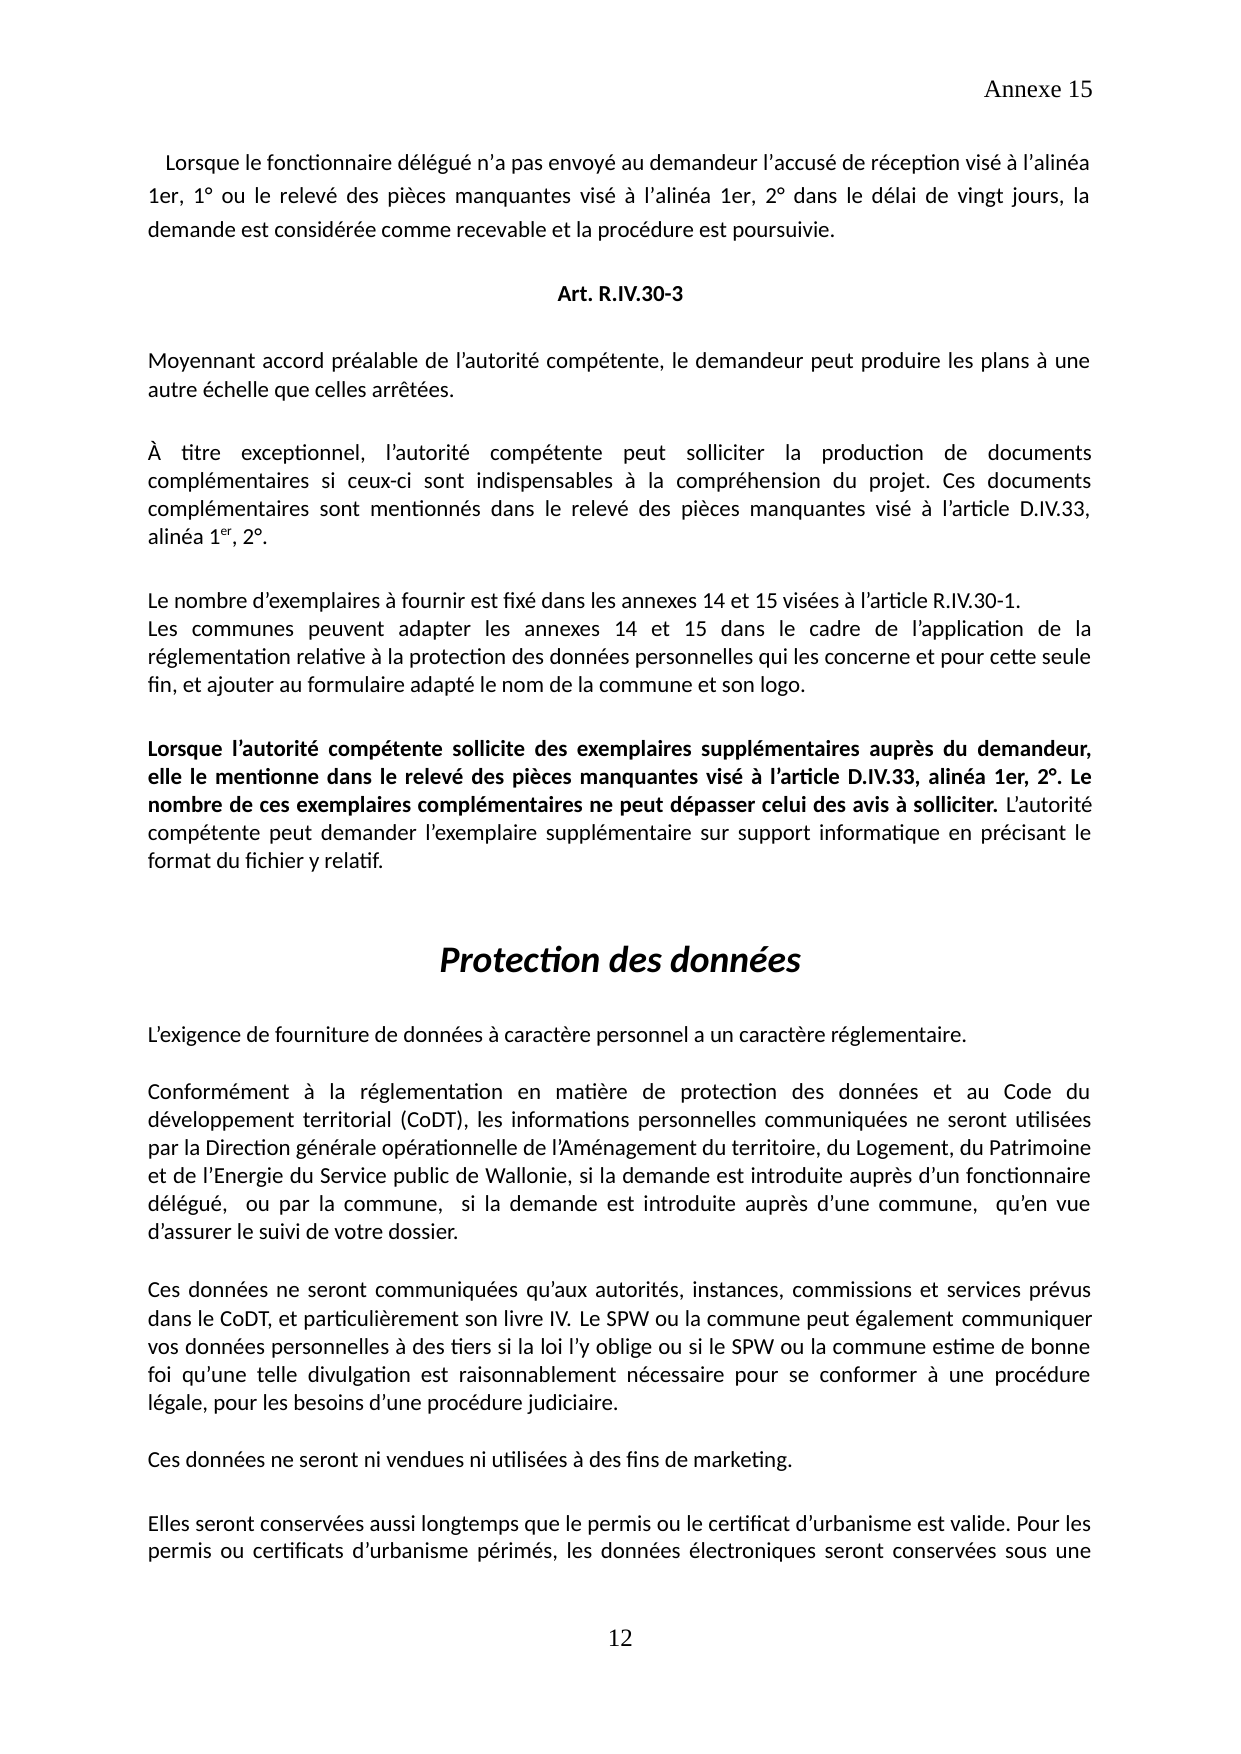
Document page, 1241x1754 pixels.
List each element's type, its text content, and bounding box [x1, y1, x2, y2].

text Lorsque l’autorité compétente sollicite des exemplaires supplémentaires auprès du demandeur, elle le mentionne dans le relevé des pièces manquantes visé à l’article D.IV.33, alinéa 1er, 2°. Le nombre de ces exemplaires complémentaires ne peut dépasser celui des avis à solliciter. L’autorité compétente peut demander l’exemplaire supplémentaire sur support informatique en précisant le format du fichier y relatif. [148, 734, 1093, 874]
text Protection des données [148, 936, 1093, 981]
text Moyennant accord préalable de l’autorité compétente, le demandeur peut produire les plans à une autre échelle que celles arrêtées. [148, 347, 1093, 403]
text L’exigence de fourniture de données à caractère personnel a un caractère réglementaire. [148, 1021, 1093, 1049]
text Elles seront conservées aussi longtemps que le permis ou le certificat d’urbanisme est valide. Pour les permis ou certificats d’urbanisme périmés, les données électroniques seront conservées sous une [148, 1509, 1093, 1565]
text Les communes peuvent adapter les annexes 14 et 15 dans le cadre de l’application de la réglementation relative à la protection des données personnelles qui les concerne et pour cette seule fin, et ajouter au formulaire adapté le nom de la commune et son logo. [148, 614, 1093, 698]
text À titre exceptionnel, l’autorité compétente peut solliciter la production de documents complémentaires si ceux-ci sont indispensables à la compréhension du projet. Ces documents complémentaires sont mentionnés dans le relevé des pièces manquantes visé à l’article D.IV.33, alinéa 1er, 2°. [148, 438, 1093, 550]
text Conformément à la réglementation en matière de protection des données et au Code du développement territorial (CoDT), les informations personnelles communiquées ne seront utilisées par la Direction générale opérationnelle de l’Aménagement du territoire, du Logement, du Patrimoine et de l’Energie du Service public de Wallonie, si la demande est introduite auprès d’un fonctionnaire délégué, ou par la commune, si la demande est introduite auprès d’une commune, qu’en vue d’assurer le suivi de votre dossier. [148, 1077, 1093, 1246]
text Lorsque le fonctionnaire délégué n’a pas envoyé au demandeur l’accusé de réception visé à l’alinéa 1er, 1° ou le relevé des pièces manquantes visé à l’alinéa 1er, 2° dans le délai de vingt jours, la demande est considérée comme recevable et la procédure est poursuivie. [148, 148, 1093, 243]
text Ces données ne seront communiquées qu’aux autorités, instances, commissions et services prévus dans le CoDT, et particulièrement son livre IV. Le SPW ou la commune peut également communiquer vos données personnelles à des tiers si la loi l’y oblige ou si le SPW ou la commune estime de bonne foi qu’une telle divulgation est raisonnablement nécessaire pour se conformer à une procédure légale, pour les besoins d’une procédure judiciaire. [148, 1275, 1093, 1416]
text Ces données ne seront ni vendues ni utilisées à des fins de marketing. [148, 1445, 1093, 1473]
text Le nombre d’exemplaires à fournir est fixé dans les annexes 14 et 15 visées à l’article R.IV.30-1. [148, 586, 1093, 614]
text Art. R.IV.30-3 [148, 279, 1093, 307]
